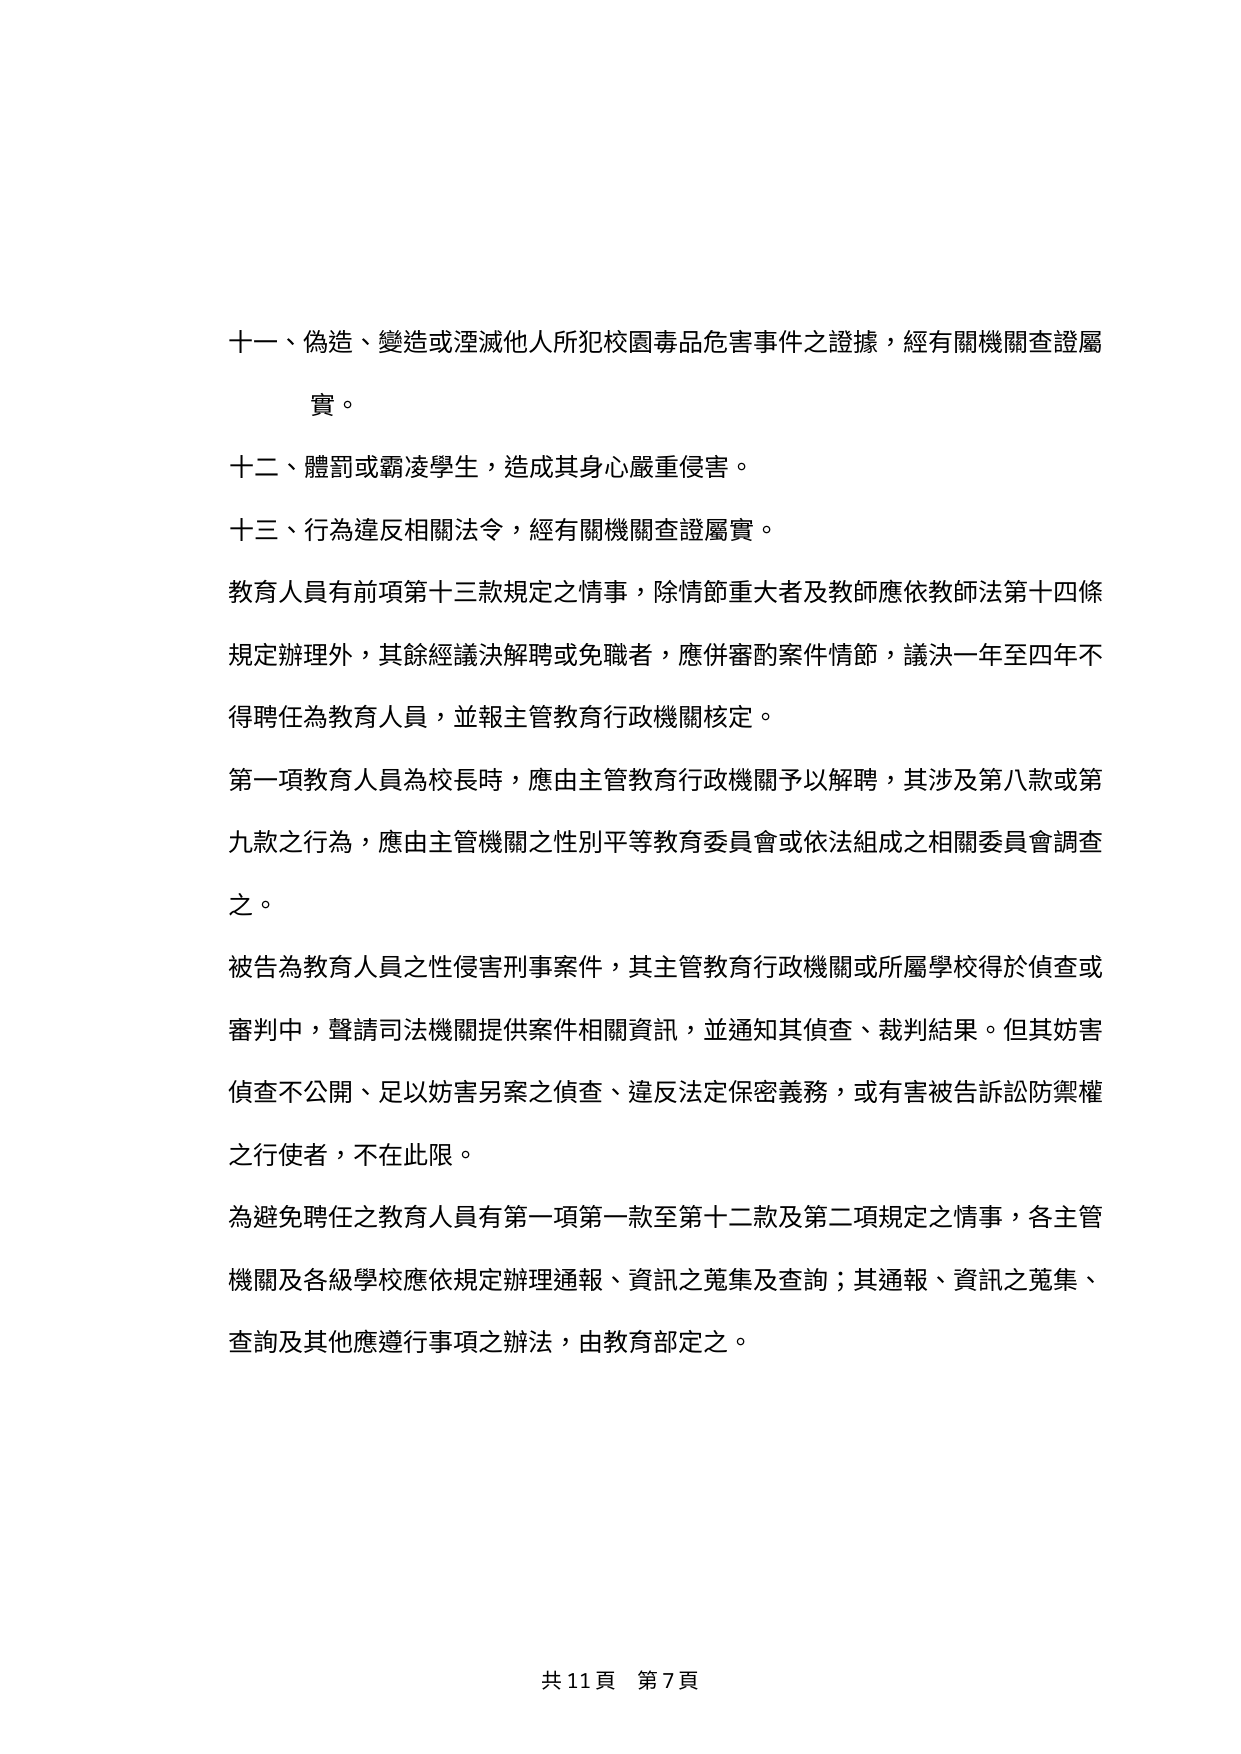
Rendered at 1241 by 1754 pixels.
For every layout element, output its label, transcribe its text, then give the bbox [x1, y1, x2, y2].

text 第一項教育人員為校長時，應由主管教育行政機關予以解聘，其涉及第八款或第九款之行為，應由主管機關之性別平等教育委員會或依法組成之相關委員會調查之。 [229, 737, 1122, 924]
text 被告為教育人員之性侵害刑事案件，其主管教育行政機關或所屬學校得於偵查或審判中，聲請司法機關提供案件相關資訊，並通知其偵查、裁判結果。但其妨害偵查不公開、足以妨害另案之偵查、違反法定保密義務，或有害被告訴訟防禦權之行使者，不在此限。 [229, 924, 1122, 1174]
text 十二、體罰或霸凌學生，造成其身心嚴重侵害。 [118, 424, 1122, 487]
text 十三、行為違反相關法令，經有關機關查證屬實。 [118, 487, 1122, 549]
text 為避免聘任之教育人員有第一項第一款至第十二款及第二項規定之情事，各主管機關及各級學校應依規定辦理通報、資訊之蒐集及查詢；其通報、資訊之蒐集、查詢及其他應遵行事項之辦法，由教育部定之。 [229, 1174, 1122, 1362]
text 教育人員有前項第十三款規定之情事，除情節重大者及教師應依教師法第十四條規定辦理外，其餘經議決解聘或免職者，應併審酌案件情節，議決一年至四年不得聘任為教育人員，並報主管教育行政機關核定。 [229, 549, 1122, 737]
text 十一、偽造、變造或湮滅他人所犯校園毒品危害事件之證據，經有關機關查證屬實。 [229, 299, 1122, 424]
